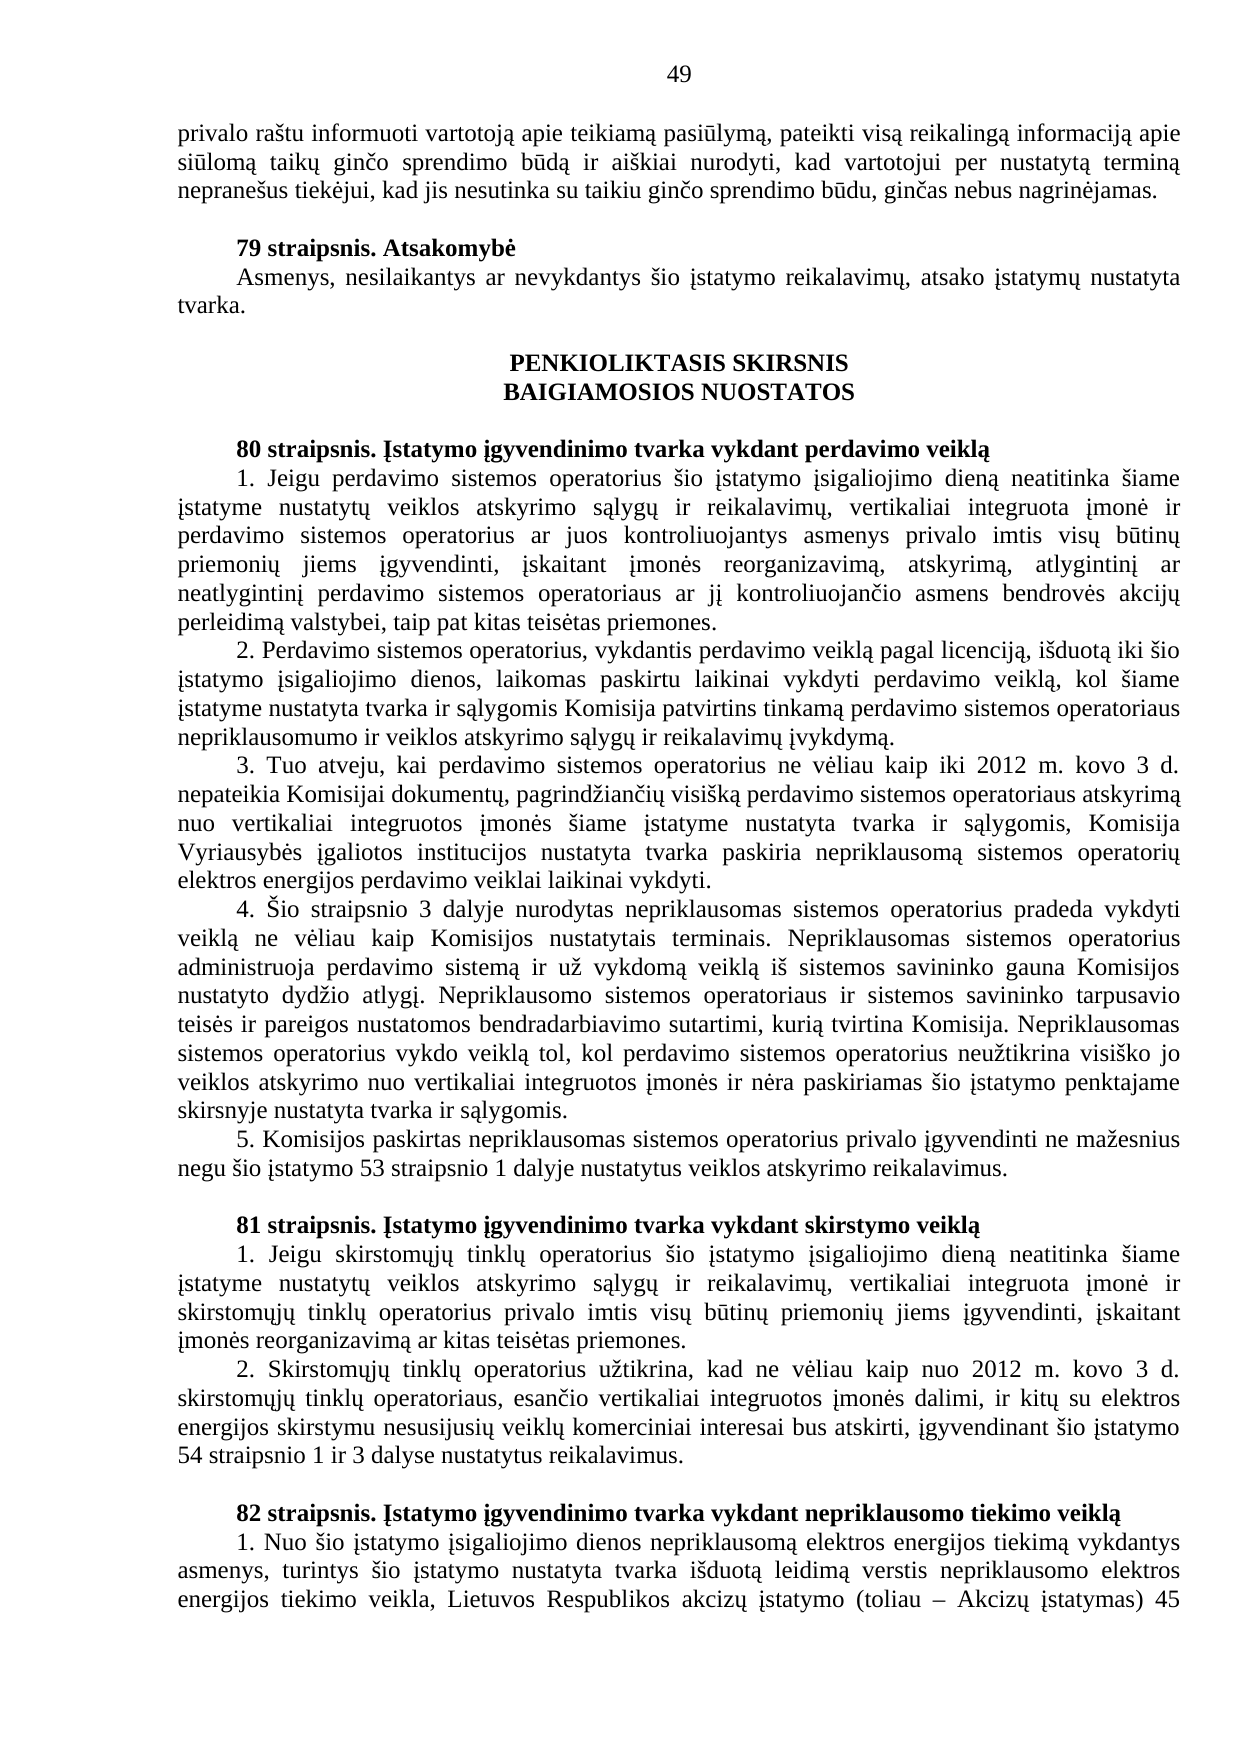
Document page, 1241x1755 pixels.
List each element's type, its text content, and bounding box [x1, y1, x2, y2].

text 1. Jeigu perdavimo sistemos operatorius šio įstatymo įsigaliojimo dieną neatitinka šiame įstatyme nustatytų veiklos atskyrimo sąlygų ir reikalavimų, vertikaliai integruota įmonė ir perdavimo sistemos operatorius ar juos kontroliuojantys asmenys privalo imtis visų būtinų priemonių jiems įgyvendinti, įskaitant įmonės reorganizavimą, atskyrimą, atlygintinį ar neatlygintinį perdavimo sistemos operatoriaus ar jį kontroliuojančio asmens bendrovės akcijų perleidimą valstybei, taip pat kitas teisėtas priemones. [177, 463, 1181, 636]
text 81 straipsnis. Įstatymo įgyvendinimo tvarka vykdant skirstymo veiklą [177, 1211, 1181, 1239]
text 2. Perdavimo sistemos operatorius, vykdantis perdavimo veiklą pagal licenciją, išduotą iki šio įstatymo įsigaliojimo dienos, laikomas paskirtu laikinai vykdyti perdavimo veiklą, kol šiame įstatyme nustatyta tvarka ir sąlygomis Komisija patvirtins tinkamą perdavimo sistemos operatoriaus nepriklausomumo ir veiklos atskyrimo sąlygų ir reikalavimų įvykdymą. [177, 636, 1181, 751]
text 3. Tuo atveju, kai perdavimo sistemos operatorius ne vėliau kaip iki 2012 m. kovo 3 d. nepateikia Komisijai dokumentų, pagrindžiančių visišką perdavimo sistemos operatoriaus atskyrimą nuo vertikaliai integruotos įmonės šiame įstatyme nustatyta tvarka ir sąlygomis, Komisija Vyriausybės įgaliotos institucijos nustatyta tvarka paskiria nepriklausomą sistemos operatorių elektros energijos perdavimo veiklai laikinai vykdyti. [177, 751, 1181, 894]
text 5. Komisijos paskirtas nepriklausomas sistemos operatorius privalo įgyvendinti ne mažesnius negu šio įstatymo 53 straipsnio 1 dalyje nustatytus veiklos atskyrimo reikalavimus. [177, 1124, 1181, 1182]
text 1. Nuo šio įstatymo įsigaliojimo dienos nepriklausomą elektros energijos tiekimą vykdantys asmenys, turintys šio įstatymo nustatyta tvarka išduotą leidimą verstis nepriklausomo elektros energijos tiekimo veikla, Lietuvos Respublikos akcizų įstatymo (toliau – Akcizų įstatymas) 45 [177, 1527, 1181, 1613]
text 82 straipsnis. Įstatymo įgyvendinimo tvarka vykdant nepriklausomo tiekimo veiklą [177, 1498, 1181, 1527]
text BAIGIAMOSIOS NUOSTATOS [177, 377, 1181, 406]
text privalo raštu informuoti vartotoją apie teikiamą pasiūlymą, pateikti visą reikalingą informaciją apie siūlomą taikų ginčo sprendimo būdą ir aiškiai nurodyti, kad vartotojui per nustatytą terminą nepranešus tiekėjui, kad jis nesutinka su taikiu ginčo sprendimo būdu, ginčas nebus nagrinėjamas. [177, 118, 1181, 204]
text PENKIOLIKTASIS SKIRSNIS [177, 348, 1181, 377]
text 79 straipsnis. Atsakomybė [177, 233, 1181, 262]
text 2. Skirstomųjų tinklų operatorius užtikrina, kad ne vėliau kaip nuo 2012 m. kovo 3 d. skirstomųjų tinklų operatoriaus, esančio vertikaliai integruotos įmonės dalimi, ir kitų su elektros energijos skirstymu nesusijusių veiklų komerciniai interesai bus atskirti, įgyvendinant šio įstatymo 54 straipsnio 1 ir 3 dalyse nustatytus reikalavimus. [177, 1354, 1181, 1469]
text 80 straipsnis. Įstatymo įgyvendinimo tvarka vykdant perdavimo veiklą [177, 434, 1181, 463]
text 1. Jeigu skirstomųjų tinklų operatorius šio įstatymo įsigaliojimo dieną neatitinka šiame įstatyme nustatytų veiklos atskyrimo sąlygų ir reikalavimų, vertikaliai integruota įmonė ir skirstomųjų tinklų operatorius privalo imtis visų būtinų priemonių jiems įgyvendinti, įskaitant įmonės reorganizavimą ar kitas teisėtas priemones. [177, 1239, 1181, 1354]
text 4. Šio straipsnio 3 dalyje nurodytas nepriklausomas sistemos operatorius pradeda vykdyti veiklą ne vėliau kaip Komisijos nustatytais terminais. Nepriklausomas sistemos operatorius administruoja perdavimo sistemą ir už vykdomą veiklą iš sistemos savininko gauna Komisijos nustatyto dydžio atlygį. Nepriklausomo sistemos operatoriaus ir sistemos savininko tarpusavio teisės ir pareigos nustatomos bendradarbiavimo sutartimi, kurią tvirtina Komisija. Nepriklausomas sistemos operatorius vykdo veiklą tol, kol perdavimo sistemos operatorius neužtikrina visiško jo veiklos atskyrimo nuo vertikaliai integruotos įmonės ir nėra paskiriamas šio įstatymo penktajame skirsnyje nustatyta tvarka ir sąlygomis. [177, 894, 1181, 1124]
text Asmenys, nesilaikantys ar nevykdantys šio įstatymo reikalavimų, atsako įstatymų nustatyta tvarka. [177, 262, 1181, 319]
